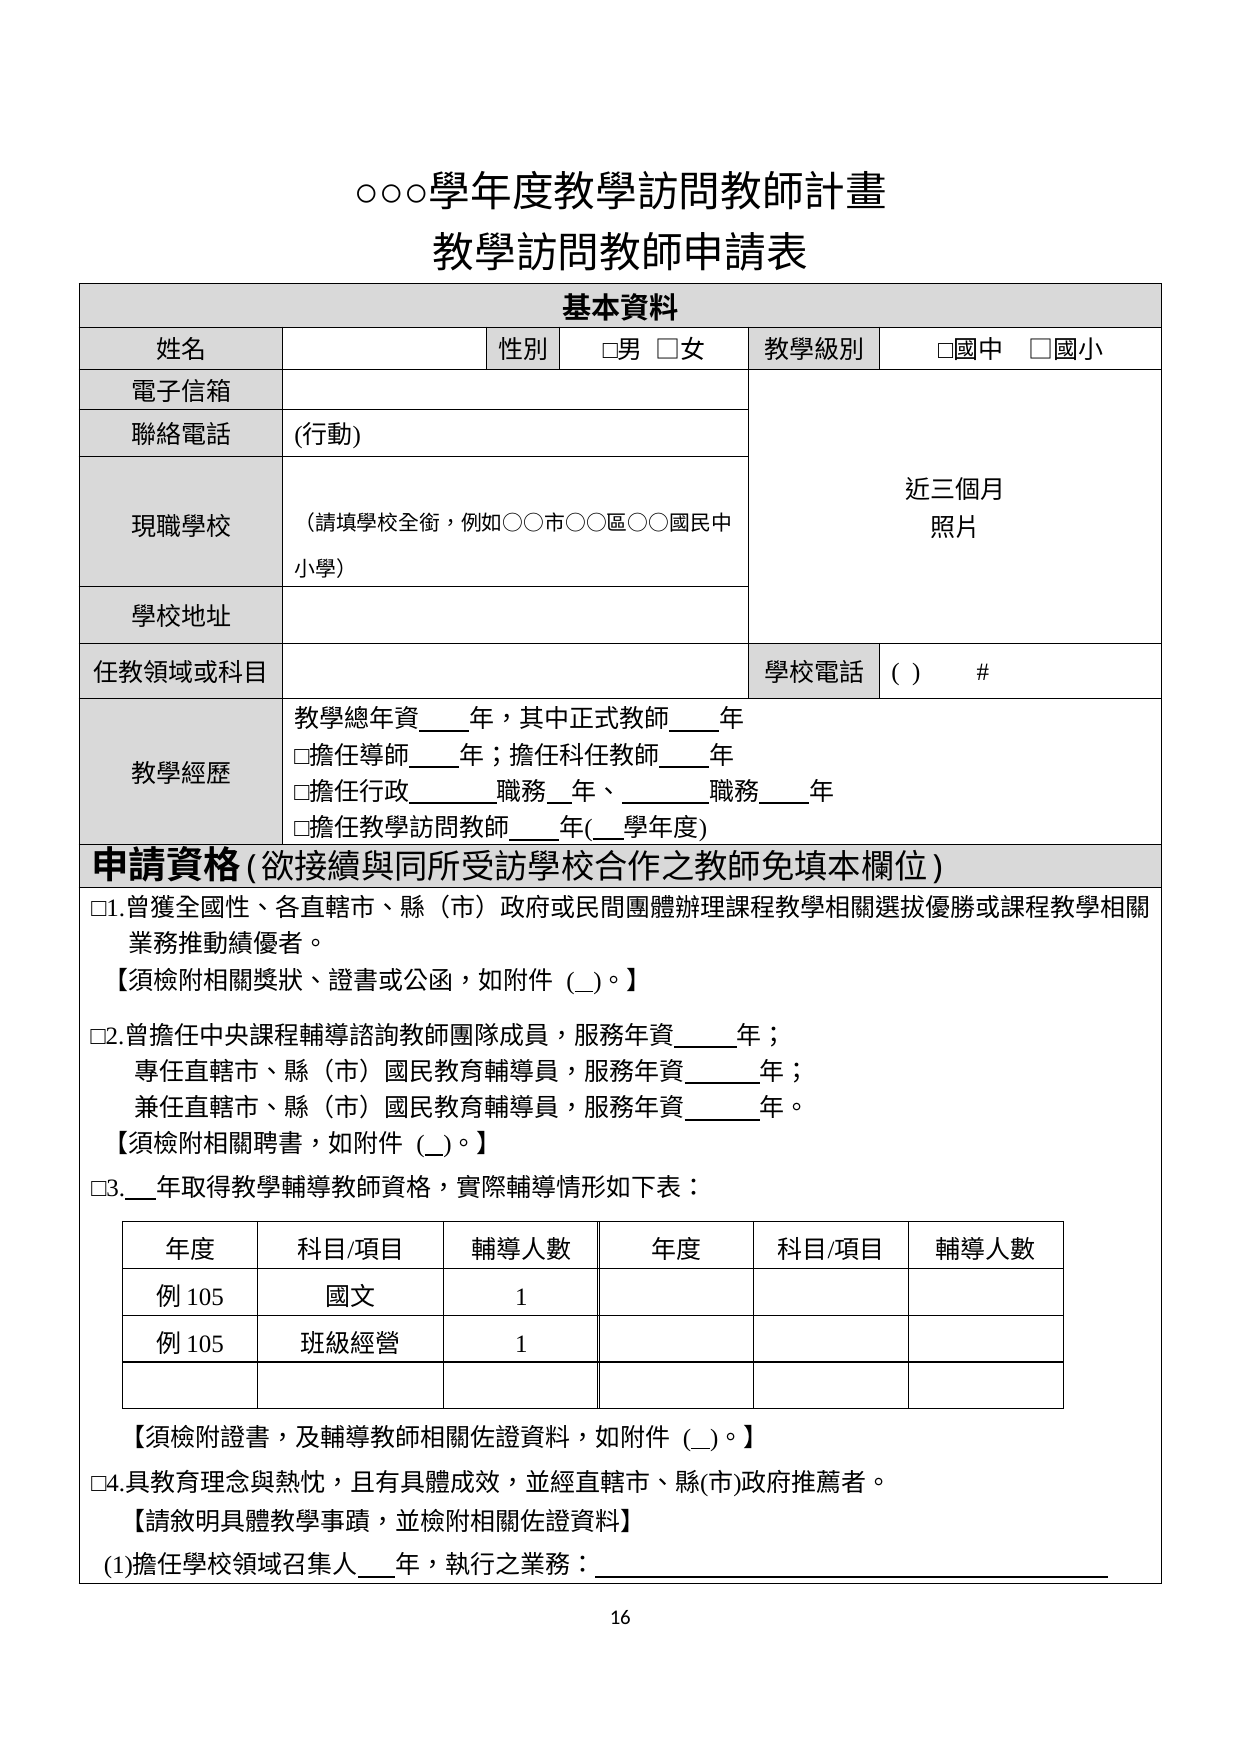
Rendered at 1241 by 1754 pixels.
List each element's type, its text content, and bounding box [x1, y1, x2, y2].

table_header 年度 [600, 1222, 753, 1268]
table_cell 1 [444, 1269, 597, 1314]
table_cell 1.曾獲全國性、各直轄市、縣（市）政府或民間團體辦理課程教學相關選拔優勝或課程教學相關業務推動績優者。 【須檢附相關獎狀、證書或公函，如附件 ( )。】 2.曾擔任中央課程輔導諮詢教師團隊成員，服務年資 年； 專任直轄市、縣（市）國民教育輔導員，服務年資 年； 兼任直轄市、縣（市）國民教育輔導員，服務年資 年。 【須檢附相關聘書，如附件 ( )。】 3. 年取得教學輔導教師資格，實際輔導情形如下表： 【須檢附證書，及輔導教師相關佐證資料，如附件 ( )。】 4.具教育理念與熱忱，且有具體成效，並經直轄市、縣(市)政府推薦者。 【請敘明具體教學事蹟，並檢附相關佐證資料】 (1)擔任學校領域召集人 年，執行之業務： [80, 888, 1161, 1583]
table_header 輔導人數 [444, 1222, 597, 1268]
table_cell [754, 1316, 908, 1361]
table_cell [600, 1316, 753, 1361]
text 教學訪問教師申請表 [187, 219, 1053, 279]
table_cell 班級經營 [258, 1316, 443, 1361]
table_cell 教學級別 [749, 328, 879, 369]
table_cell 學校地址 [80, 587, 282, 643]
table_header 年度 [123, 1222, 257, 1268]
table_cell [283, 328, 486, 369]
table_cell [909, 1269, 1063, 1314]
table_cell [600, 1363, 753, 1408]
table_cell □男 □女 [560, 328, 748, 369]
table_cell □國中 □國小 [880, 328, 1161, 369]
table_cell [258, 1363, 443, 1408]
text ○○○學年度教學訪問教師計畫 [187, 158, 1053, 219]
table_header 輔導人數 [909, 1222, 1063, 1268]
table_cell [123, 1363, 257, 1408]
table_header 基本資料 [80, 284, 1161, 327]
table_cell 教學經歷 [80, 699, 282, 844]
table_cell 學校電話 [749, 644, 879, 698]
table_header 科目/項目 [258, 1222, 443, 1268]
table_cell ( ) # [880, 644, 1161, 698]
table_cell [283, 644, 748, 698]
table_cell 現職學校 [80, 457, 282, 586]
table_cell 電子信箱 [80, 370, 282, 409]
table_cell 聯絡電話 [80, 410, 282, 456]
table_cell (行動) [283, 410, 748, 456]
table_cell 例105 [123, 1269, 257, 1314]
table_cell 姓名 [80, 328, 282, 369]
table_cell [444, 1363, 597, 1408]
table_cell 任教領域或科目 [80, 644, 282, 698]
table_cell [909, 1363, 1063, 1408]
table_cell [754, 1363, 908, 1408]
table_cell [600, 1269, 753, 1314]
table_cell 近三個月 照片 [749, 370, 1161, 643]
table_cell 申請資格(欲接續與同所受訪學校合作之教師免填本欄位) [80, 845, 1161, 887]
table_cell 例105 [123, 1316, 257, 1361]
table_cell [909, 1316, 1063, 1361]
table_cell 性別 [487, 328, 559, 369]
table_cell [754, 1269, 908, 1314]
table_cell 教學總年資 年，其中正式教師 年 擔任導師 年；擔任科任教師 年 擔任行政 職務 年、 職務 年 擔任教學訪問教師 年( 學年度) [283, 699, 1161, 844]
table_cell 1 [444, 1316, 597, 1361]
table_header 科目/項目 [754, 1222, 908, 1268]
table_cell [283, 587, 748, 643]
table_cell 國文 [258, 1269, 443, 1314]
table_cell [283, 370, 748, 409]
table_cell （請填學校全銜，例如○○市○○區○○國民中小學） [283, 457, 748, 586]
